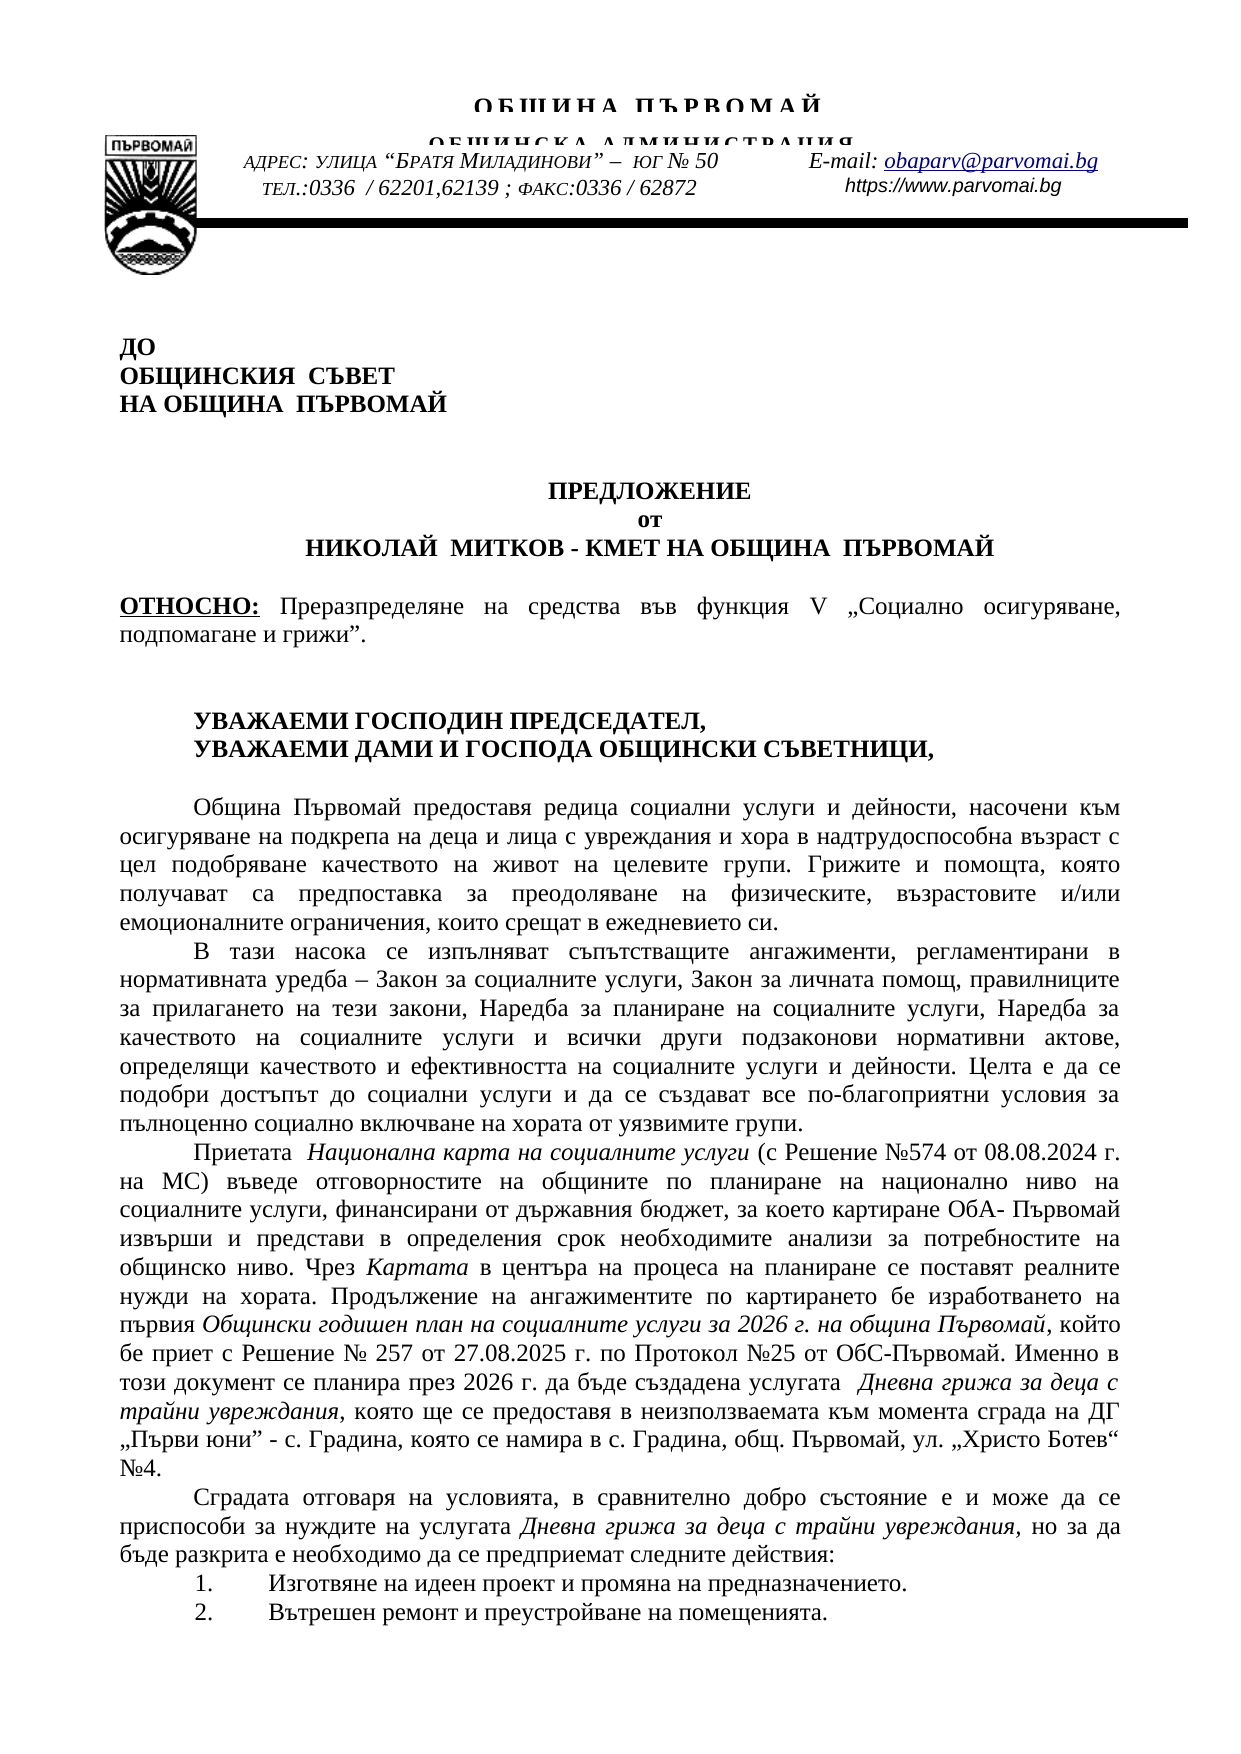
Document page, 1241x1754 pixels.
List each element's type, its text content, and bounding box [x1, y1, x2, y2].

text ПРЕДЛОЖЕНИЕ [178, 476, 1121, 504]
text В тази насока се изпълняват съпътстващите ангажименти, регламентирани в нормативната уредба – Закон за социалните услуги, Закон за личната помощ, правилниците за прилагането на тези закони, Наредба за планиране на социалните услуги, Наредба за качеството на социалните услуги и всички други подзаконови нормативни актове, определящи качеството и ефективността на социалните услуги и дейности. Целта е да се подобри достъпът до социални услуги и да се създават все по-благоприятни условия за пълноценно социално включване на хората от уязвимите групи. [119, 936, 1121, 1137]
text НИКОЛАЙ МИТКОВ - КМЕТ НА ОБЩИНА ПЪРВОМАЙ [178, 533, 1121, 562]
text УВАЖАЕМИ ДАМИ И ГОСПОДА ОБЩИНСКИ СЪВЕТНИЦИ, [119, 734, 1121, 763]
text УВАЖАЕМИ ГОСПОДИН ПРЕДСЕДАТЕЛ, [119, 706, 1121, 734]
text от [178, 504, 1121, 533]
text ОБЩИНСКИЯ СЪВЕТ [119, 361, 1121, 389]
list Изготвяне на идеен проект и промяна на предназначението. [194, 1568, 1121, 1597]
text Сградата отговаря на условията, в сравнително добро състояние e и може да се приспособи за нуждите на услугата Дневна грижа за деца с трайни увреждания, но за да бъде разкрита е необходимо да се предприемат следните действия: [119, 1482, 1121, 1568]
text Приетата Национална карта на социалните услуги (с Решение №574 от 08.08.2024 г. на МС) въведе отговорностите на общините по планиране на национално ниво на социалните услуги, финансирани от държавния бюджет, за което картиране ОбА- Първомай извърши и представи в определения срок необходимите анализи за потребностите на общинско ниво. Чрез Картата в центъра на процеса на планиране се поставят реалните нужди на хората. Продължение на ангажиментите по картирането бе изработването на първия Общински годишен план на социалните услуги за 2026 г. на община Първомай, който бе приет с Решение № 257 от 27.08.2025 г. по Протокол №25 от ОбС-Първомай. Именно в този документ се планира през 2026 г. да бъде създадена услугата Дневна грижа за деца с трайни увреждания, която ще се предоставя в неизползваемата към момента сграда на ДГ „Първи юни” - с. Градина, която се намира в с. Градина, общ. Първомай, ул. „Христо Ботев“ №4. [119, 1137, 1121, 1482]
text ДО [119, 332, 1121, 361]
text ОТНОСНО: Преразпределяне на средства във функция V „Социално осигуряване, подпомагане и грижи”. [119, 591, 1121, 648]
text Община Първомай предоставя редица социални услуги и дейности, насочени към осигуряване на подкрепа на деца и лица с увреждания и хора в надтрудоспособна възраст с цел подобряване качеството на живот на целевите групи. Грижите и помощта, която получават са предпоставка за преодоляване на физическите, възрастовите и/или емоционалните ограничения, които срещат в ежедневието си. [119, 792, 1121, 936]
list Вътрешен ремонт и преустройване на помещенията. [194, 1597, 1121, 1626]
text НА ОБЩИНА ПЪРВОМАЙ [119, 389, 1121, 418]
